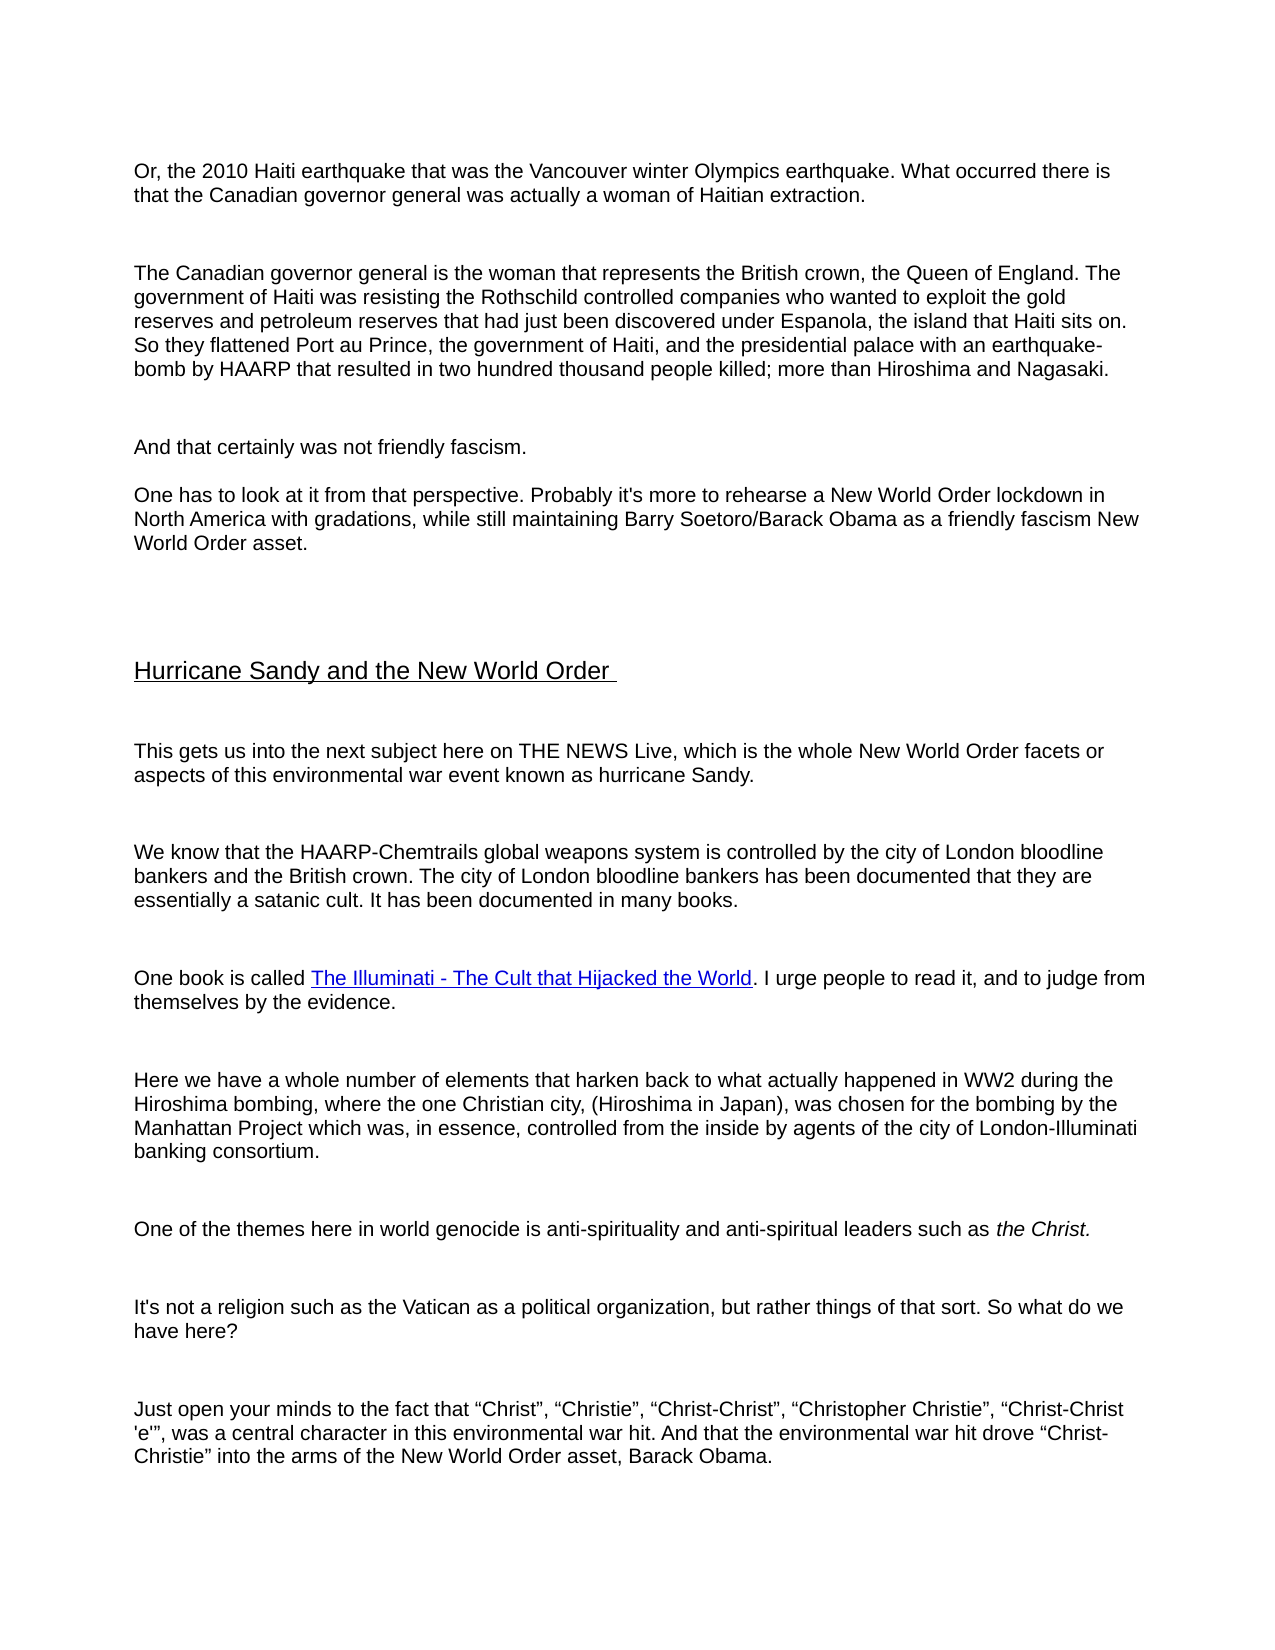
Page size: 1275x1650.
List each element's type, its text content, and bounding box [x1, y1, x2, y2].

text Or, the 2010 Haiti earthquake that was the Vancouver winter Olympics earthquake. What occurred there is that the Canadian governor general was actually a woman of Haitian extraction. [134, 159, 1147, 207]
text One of the themes here in world genocide is anti-spirituality and anti-spiritual leaders such as the Christ. [134, 1217, 1147, 1241]
text And that certainly was not friendly fascism. One has to look at it from that perspective. Probably it's more to rehearse a New World Order lockdown in North America with gradations, while still maintaining Barry Soetoro/Barack Obama as a friendly fascism New World Order asset. [134, 434, 1147, 578]
text Hurricane Sandy and the New World Order [134, 632, 1147, 685]
text We know that the HAARP-Chemtrails global weapons system is controlled by the city of London bloodline bankers and the British crown. The city of London bloodline bankers has been documented that they are essentially a satanic cult. It has been documented in many books. [134, 840, 1147, 912]
text Here we have a whole number of elements that harken back to what actually happened in WW2 during the Hiroshima bombing, where the one Christian city, (Hiroshima in Japan), was chosen for the bombing by the Manhattan Project which was, in essence, controlled from the inside by agents of the city of London-Illuminati banking consortium. [134, 1067, 1147, 1163]
text The Canadian governor general is the woman that represents the British crown, the Queen of England. The government of Haiti was resisting the Rothschild controlled companies who wanted to exploit the gold reserves and petroleum reserves that had just been discovered under Espanola, the island that Haiti sits on. So they flattened Port au Prince, the government of Haiti, and the presidential palace with an earthquake-bomb by HAARP that resulted in two hundred thousand people killed; more than Hiroshima and Nagasaki. [134, 261, 1147, 381]
text One book is called The Illuminati - The Cult that Hijacked the World. I urge people to read it, and to judge from themselves by the evidence. [134, 966, 1147, 1014]
text Just open your minds to the fact that “Christ”, “Christie”, “Christ-Christ”, “Christopher Christie”, “Christ-Christ 'e'”, was a central character in this environmental war hit. And that the environmental war hit drove “Christ-Christie” into the arms of the New World Order asset, Barack Obama. [134, 1396, 1147, 1468]
text It's not a religion such as the Vatican as a political organization, but rather things of that sort. So what do we have here? [134, 1295, 1147, 1343]
text This gets us into the next subject here on THE NEWS Live, which is the whole New World Order facets or aspects of this environmental war event known as hurricane Sandy. [134, 738, 1147, 786]
